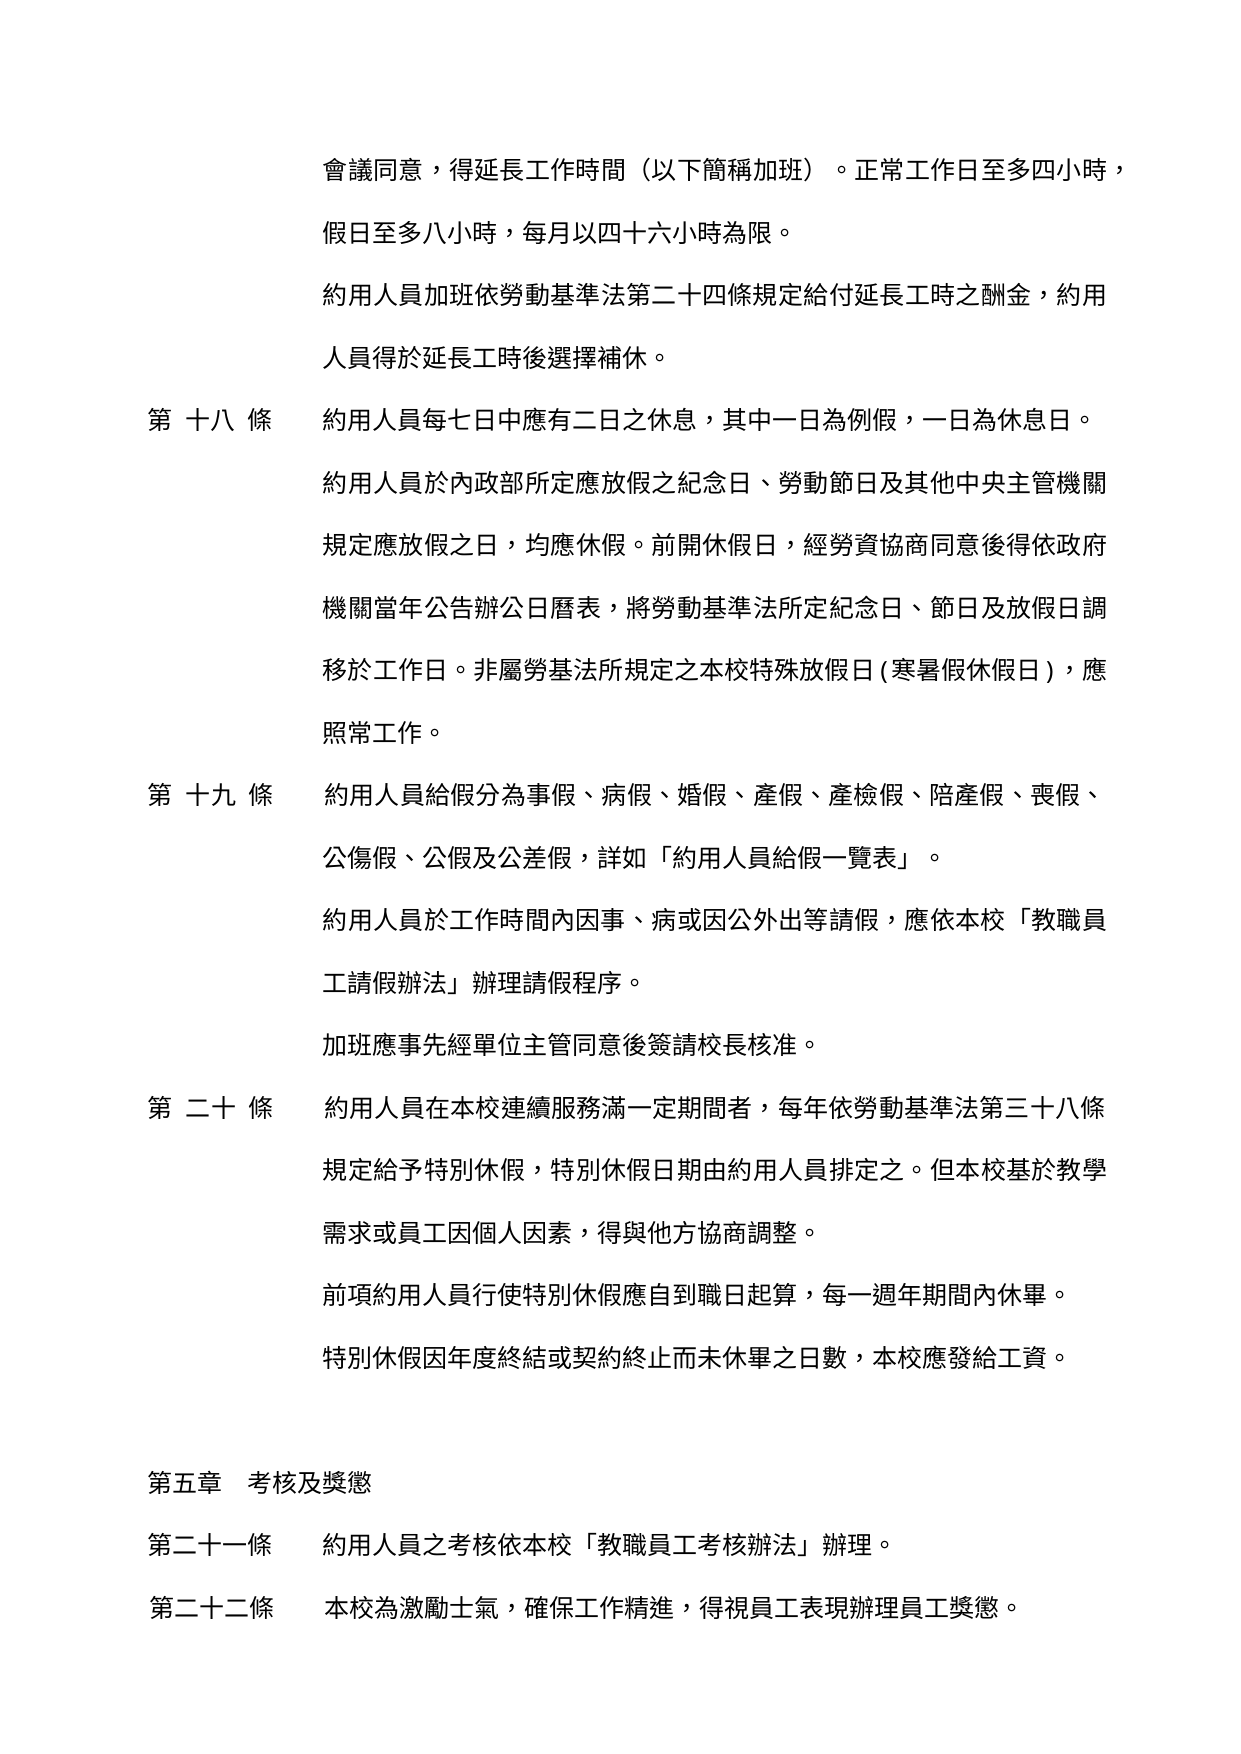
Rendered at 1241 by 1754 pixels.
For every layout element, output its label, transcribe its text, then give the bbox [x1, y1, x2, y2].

text 約用人員於內政部所定應放假之紀念日、勞動節日及其他中央主管機關規定應放假之日，均應休假。前開休假日，經勞資協商同意後得依政府機關當年公告辦公日曆表，將勞動基準法所定紀念日、節日及放假日調移於工作日。非屬勞基法所規定之本校特殊放假日(寒暑假休假日)，應照常工作。 [323, 439, 1107, 752]
text 約用人員於工作時間內因事、病或因公外出等請假，應依本校「教職員工請假辦法」辦理請假程序。 [323, 877, 1107, 1002]
text 第 十八 條 約用人員每七日中應有二日之休息，其中一日為例假，一日為休息日。 [148, 377, 1107, 439]
text 第 十九 條 約用人員給假分為事假、病假、婚假、產假、產檢假、陪產假、喪假、公傷假、公假及公差假，詳如「約用人員給假一覽表」。 [148, 752, 1107, 877]
text 第二十一條 約用人員之考核依本校「教職員工考核辦法」辦理。 [148, 1502, 1107, 1564]
text 第 十七 條 本校基於業務需要約用人員於正常工作時間以外工作之必要者，經勞資會議同意，得延長工作時間（以下簡稱加班）。正常工作日至多四小時，假日至多八小時，每月以四十六小時為限。 [148, 127, 1107, 252]
text 前項約用人員行使特別休假應自到職日起算，每一週年期間內休畢。 [323, 1252, 1107, 1314]
text 特別休假因年度終結或契約終止而未休畢之日數，本校應發給工資。 [323, 1314, 1107, 1377]
text 第二十二條 本校為激勵士氣，確保工作精進，得視員工表現辦理員工獎懲。 [149, 1564, 1107, 1627]
text 第五章 考核及獎懲 [148, 1439, 1107, 1502]
text 約用人員加班依勞動基準法第二十四條規定給付延長工時之酬金，約用人員得於延長工時後選擇補休。 [323, 252, 1107, 377]
text 加班應事先經單位主管同意後簽請校長核准。 [323, 1002, 1107, 1064]
text 第 二十 條 約用人員在本校連續服務滿一定期間者，每年依勞動基準法第三十八條規定給予特別休假，特別休假日期由約用人員排定之。但本校基於教學需求或員工因個人因素，得與他方協商調整。 [148, 1064, 1107, 1252]
